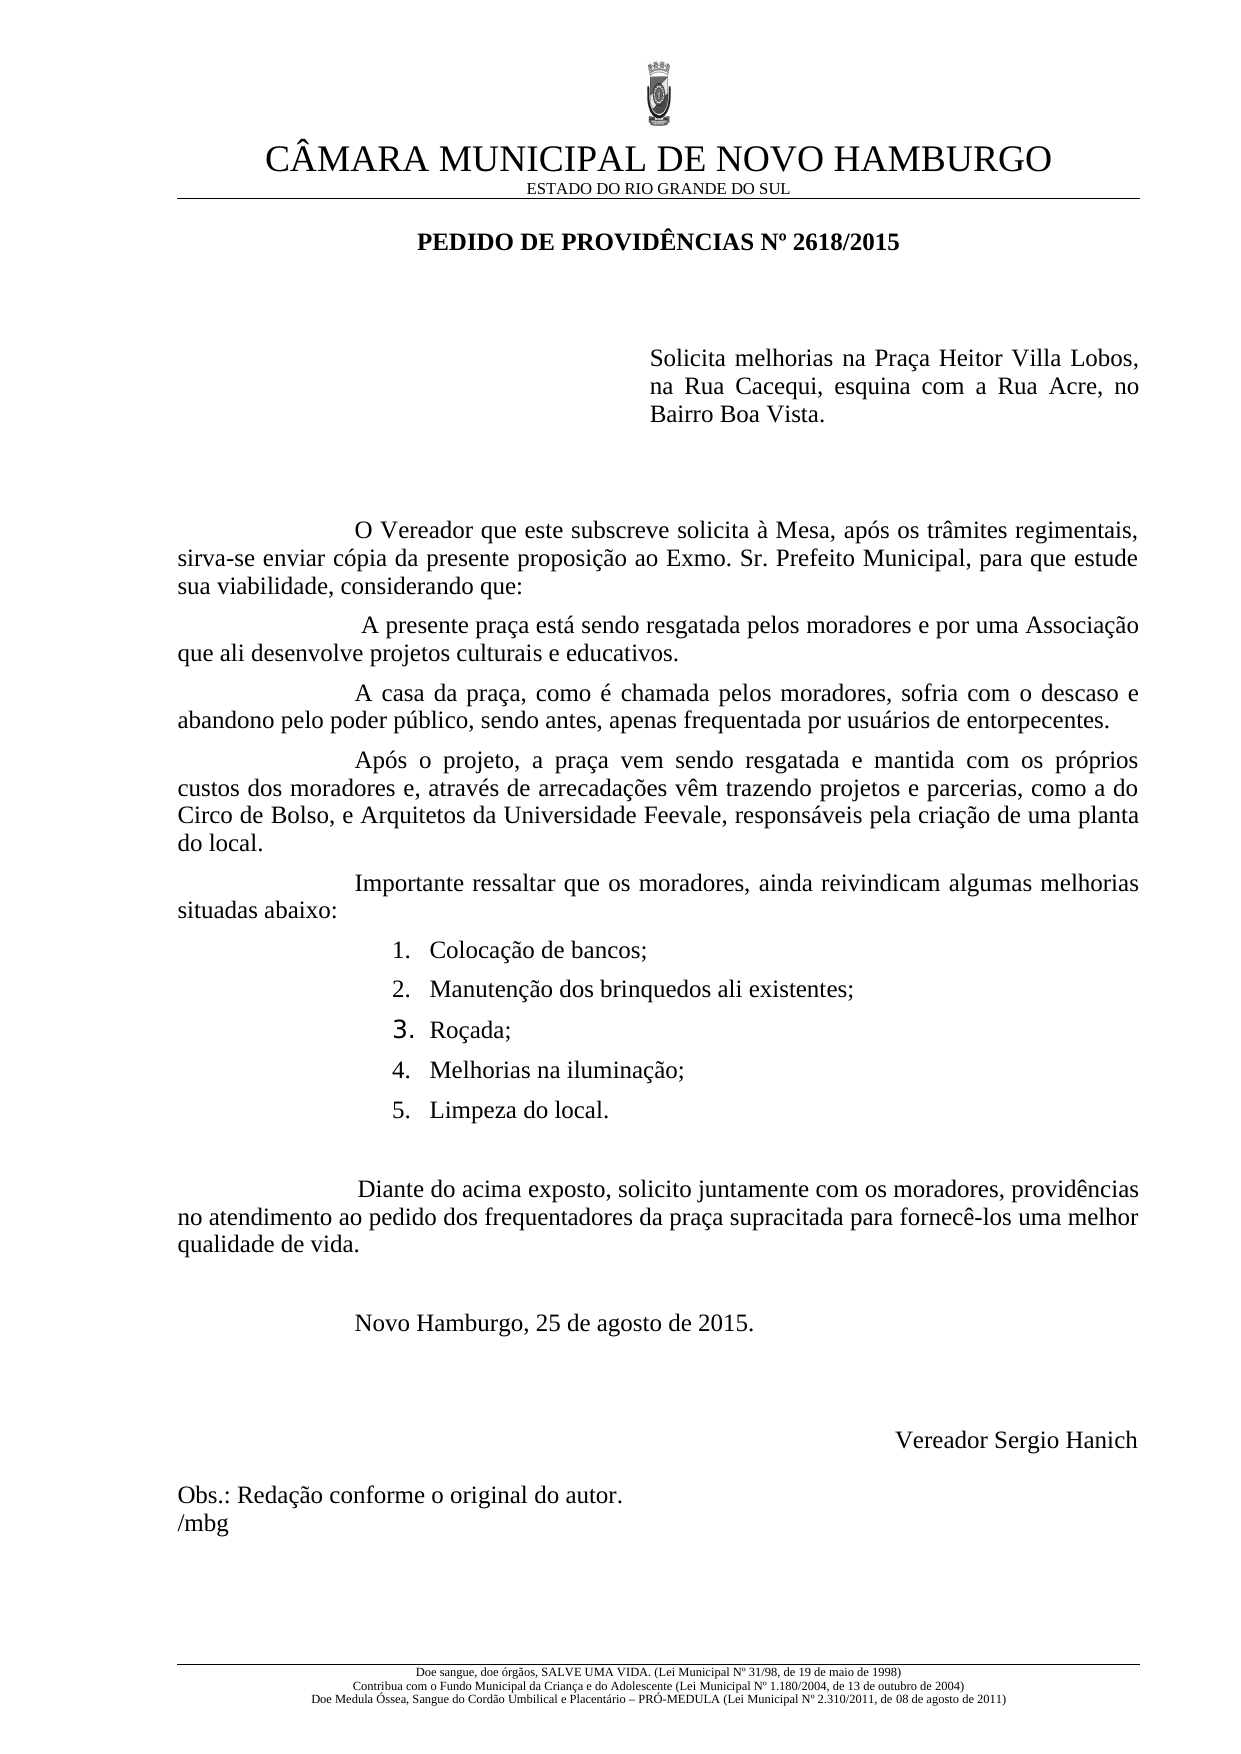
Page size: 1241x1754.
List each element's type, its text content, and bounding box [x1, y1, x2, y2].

text Vereador Sergio Hanich [768, 1426, 1140, 1453]
text Solicita melhorias na Praça Heitor Villa Lobos, na Rua Cacequi, esquina com a Rua Acre, no Bairro Boa Vista. [649, 344, 1140, 428]
text PEDIDO DE PROVIDÊNCIAS Nº 2618/2015 [177, 228, 1140, 256]
text Importante ressaltar que os moradores, ainda reivindicam algumas melhorias situadas abaixo: [177, 869, 1140, 924]
text Após o projeto, a praça vem sendo resgatada e mantida com os próprios custos dos moradores e, através de arrecadações vêm trazendo projetos e parcerias, como a do Circo de Bolso, e Arquitetos da Universidade Feevale, responsáveis pela criação de uma planta do local. [177, 746, 1140, 857]
text /mbg [177, 1509, 1140, 1537]
text A casa da praça, como é chamada pelos moradores, sofria com o descaso e abandono pelo poder público, sendo antes, apenas frequentada por usuários de entorpecentes. [177, 679, 1140, 734]
list Melhorias na iluminação; [392, 1056, 1140, 1084]
list Roçada; [392, 1015, 1140, 1044]
list Manutenção dos brinquedos ali existentes; [392, 976, 1140, 1003]
text Diante do acima exposto, solicito juntamente com os moradores, providências no atendimento ao pedido dos frequentadores da praça supracitada para fornecê-los uma melhor qualidade de vida. [177, 1175, 1140, 1258]
list Colocação de bancos; [392, 936, 1140, 964]
text A presente praça está sendo resgatada pelos moradores e por uma Associação que ali desenvolve projetos culturais e educativos. [177, 611, 1140, 667]
text Obs.: Redação conforme o original do autor. [177, 1481, 1140, 1509]
list Limpeza do local. [392, 1096, 1140, 1123]
text O Vereador que este subscreve solicita à Mesa, após os trâmites regimentais, sirva-se enviar cópia da presente proposição ao Exmo. Sr. Prefeito Municipal, para que estude sua viabilidade, considerando que: [177, 516, 1140, 599]
text Novo Hamburgo, 25 de agosto de 2015. [177, 1309, 1140, 1337]
